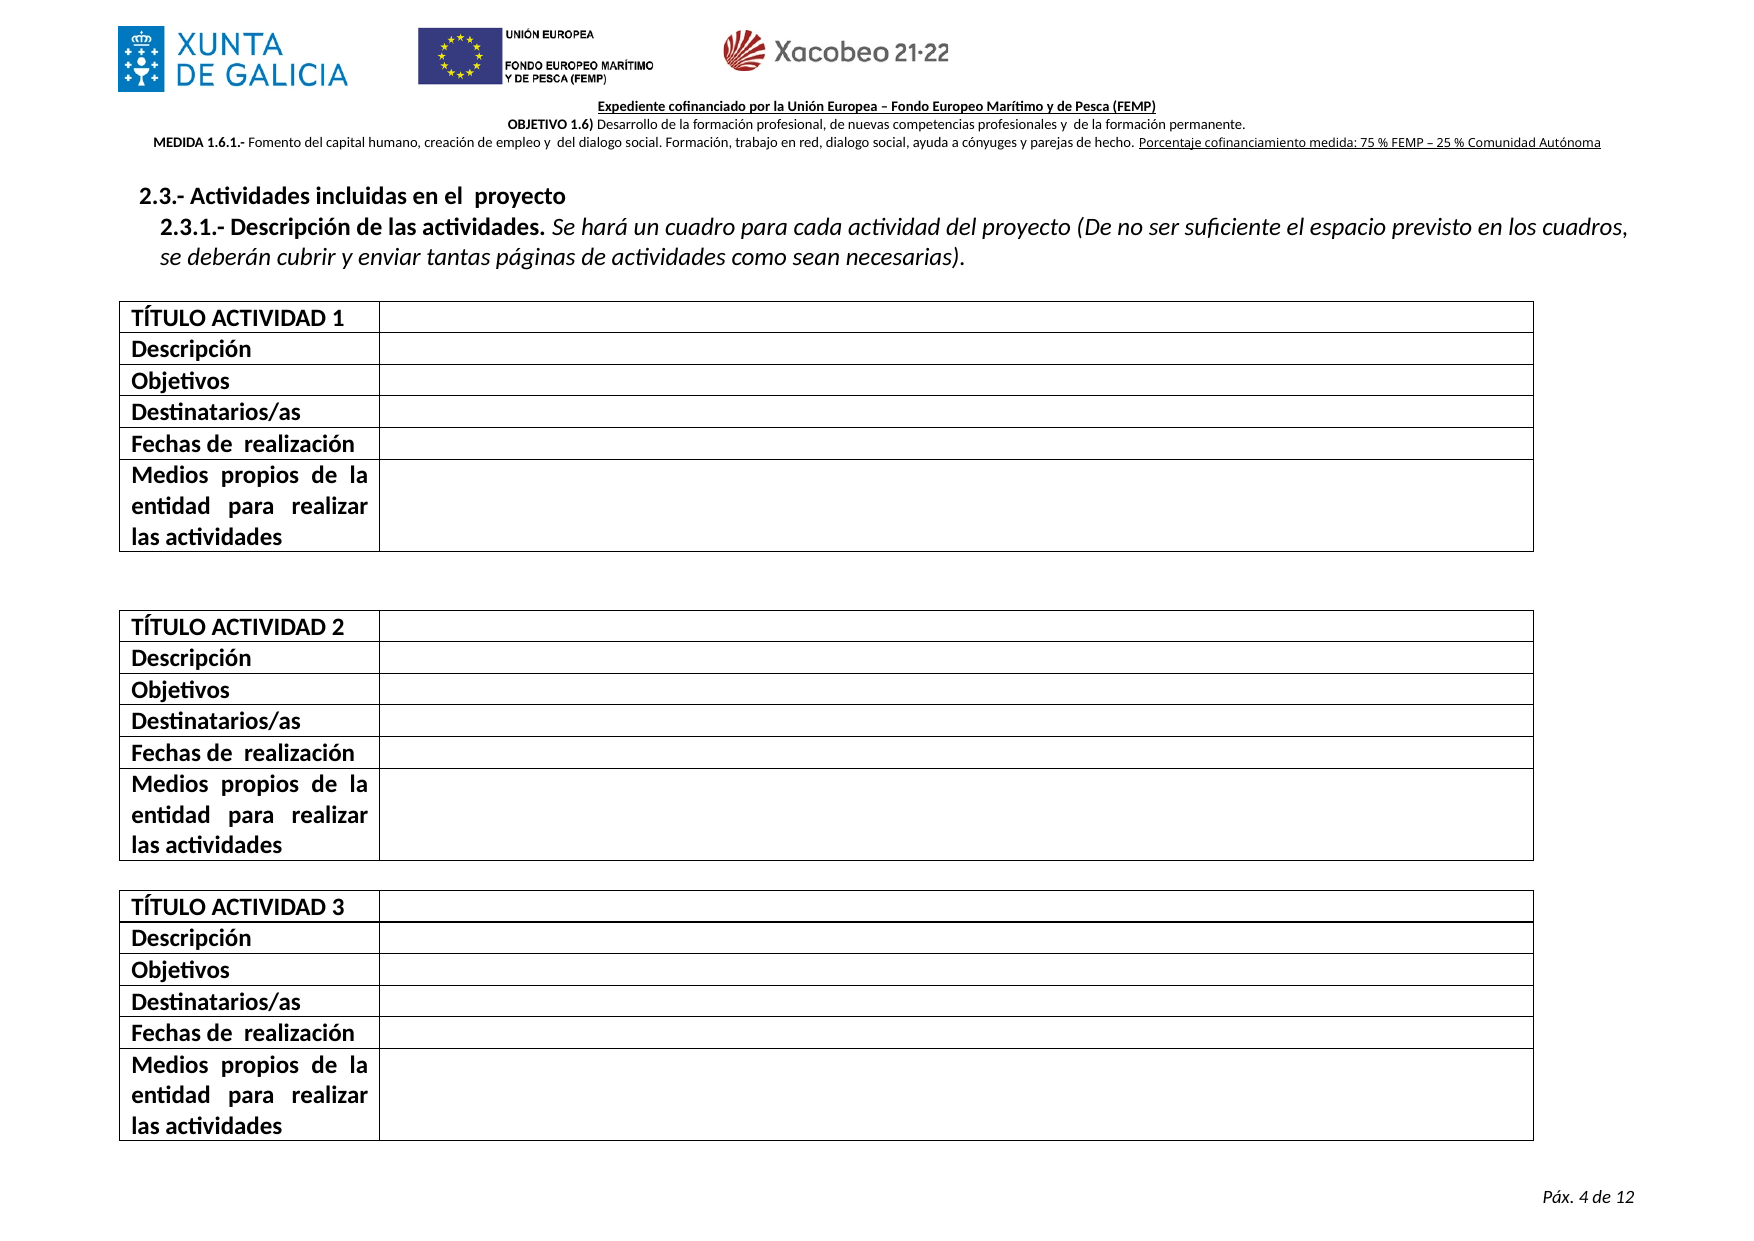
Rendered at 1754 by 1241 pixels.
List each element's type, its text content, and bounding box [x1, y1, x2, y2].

table_cell [380, 333, 1533, 364]
table_cell Objetivos [120, 365, 379, 395]
table_cell [380, 460, 1533, 551]
table_cell Descripción [120, 642, 379, 673]
table_header [380, 611, 1533, 641]
table_cell [380, 396, 1533, 427]
table_cell Destinatarios/as [120, 986, 379, 1016]
table_header TÍTULO ACTIVIDAD 3 [120, 891, 379, 921]
table_header [380, 302, 1533, 332]
table_cell [380, 737, 1533, 767]
table_cell [380, 986, 1533, 1016]
table_cell Objetivos [120, 674, 379, 704]
table_cell Fechas de realización [120, 1017, 379, 1048]
subtitle 2.3.1.- Descripción de las actividades. Se hará un cuadro para cada actividad del proyecto (De no ser suficiente el espacio previsto en los cuadros, se deberán cubrir y enviar tantas páginas de actividades como sean necesarias). [160, 211, 1636, 272]
table_cell [380, 1049, 1533, 1140]
table_cell [380, 642, 1533, 673]
table_cell Fechas de realización [120, 737, 379, 767]
picture [412, 23, 677, 89]
table_cell [380, 428, 1533, 458]
table_header TÍTULO ACTIVIDAD 2 [120, 611, 379, 641]
text 2.3.- Actividades incluidas en el proyecto [139, 180, 1636, 211]
table_header TÍTULO ACTIVIDAD 1 [120, 302, 379, 332]
table_cell [380, 674, 1533, 704]
table_cell Medios propios de la entidad para realizar las actividades [120, 769, 379, 860]
table_cell Destinatarios/as [120, 705, 379, 736]
table_cell [380, 923, 1533, 953]
picture [118, 26, 348, 92]
table_cell Medios propios de la entidad para realizar las actividades [120, 1049, 379, 1140]
table_cell Objetivos [120, 954, 379, 984]
table_cell [380, 769, 1533, 860]
table_cell Descripción [120, 923, 379, 953]
table_cell [380, 1017, 1533, 1048]
picture [723, 30, 949, 71]
table_cell [380, 365, 1533, 395]
table_cell [380, 705, 1533, 736]
table_header [380, 891, 1533, 921]
table_cell [380, 954, 1533, 984]
table_cell Descripción [120, 333, 379, 364]
table_cell Destinatarios/as [120, 396, 379, 427]
table_cell Medios propios de la entidad para realizar las actividades [120, 460, 379, 551]
table_cell Fechas de realización [120, 428, 379, 458]
